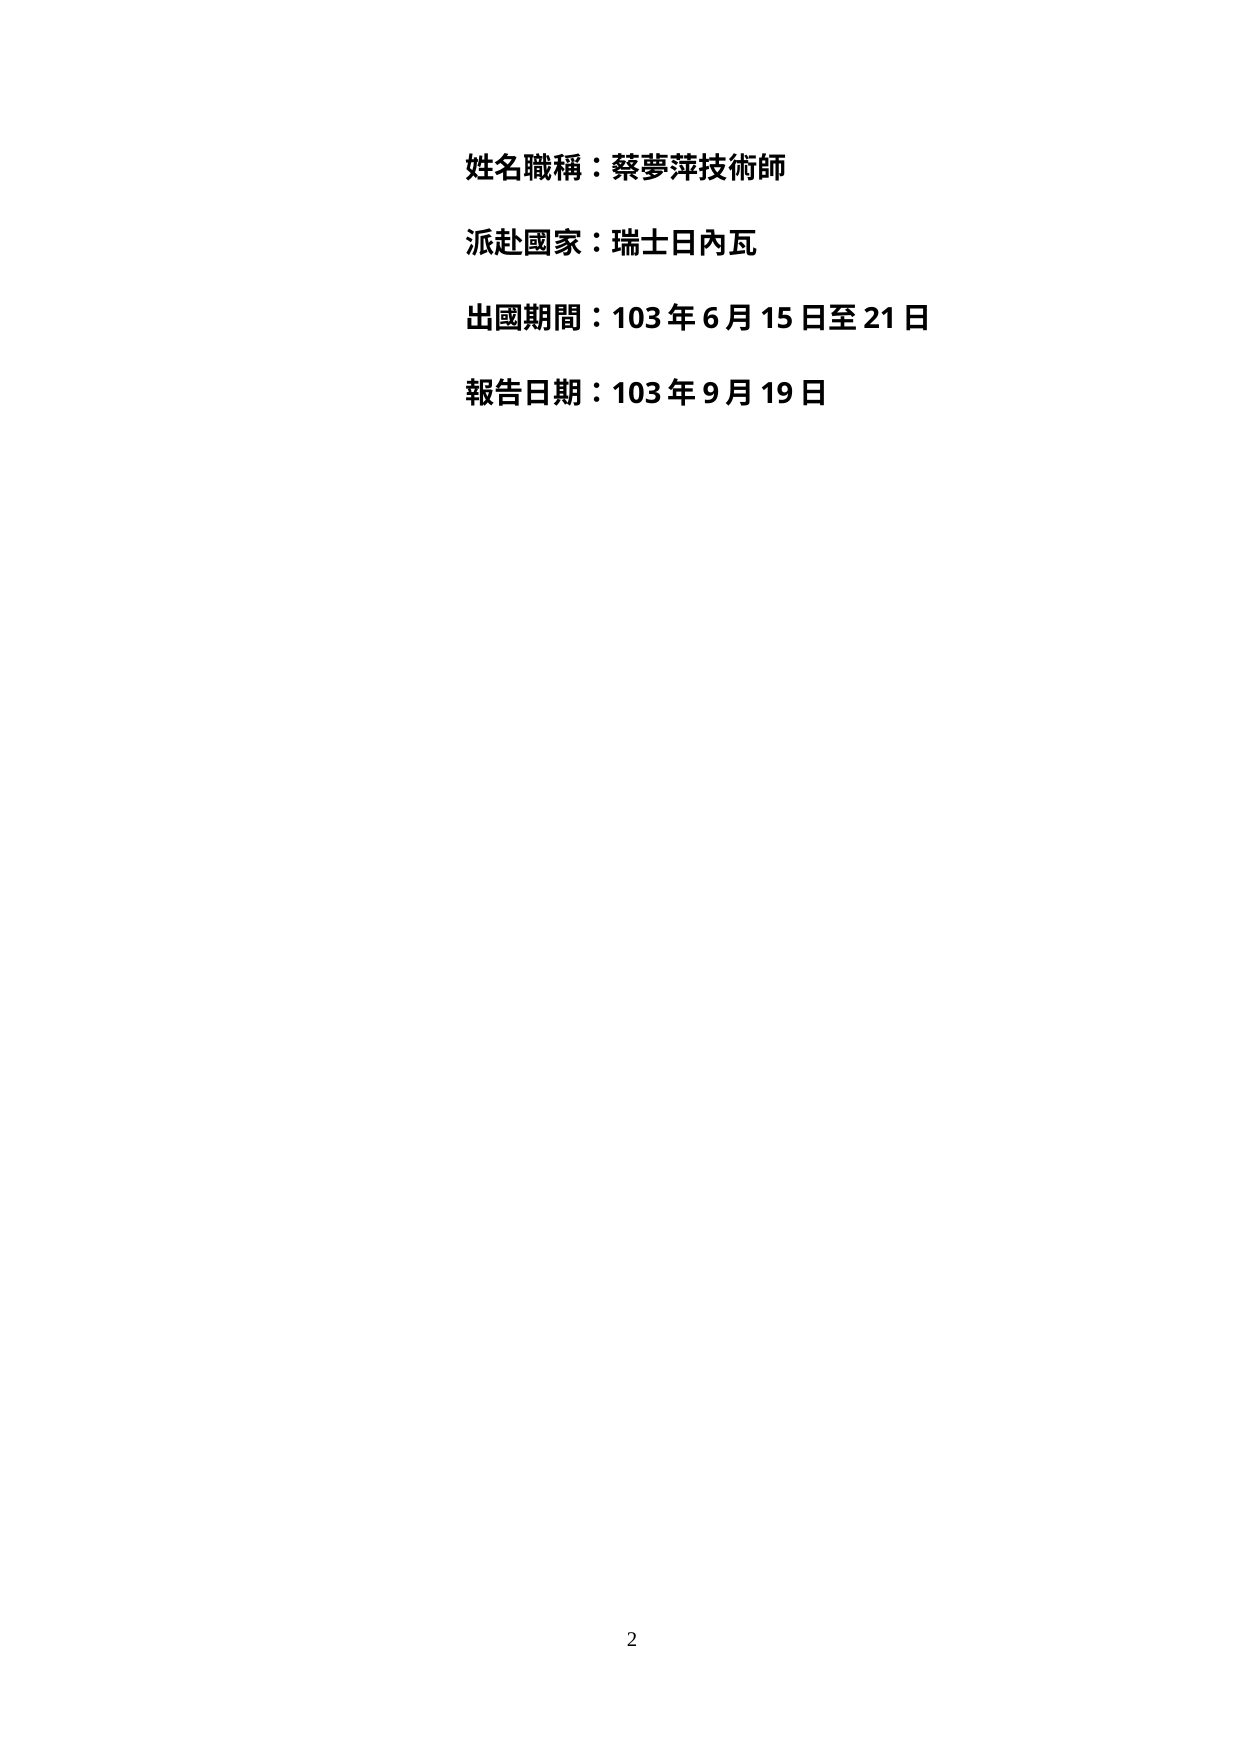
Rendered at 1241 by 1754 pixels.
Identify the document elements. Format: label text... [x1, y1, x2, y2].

text 姓名職稱：蔡夢萍技術師 [465, 128, 1098, 203]
text 報告日期：103年9月19日 [465, 353, 1098, 428]
text 派赴國家：瑞士日內瓦 [465, 203, 1098, 278]
text 出國期間：103年6月15日至21日 [465, 278, 1098, 353]
